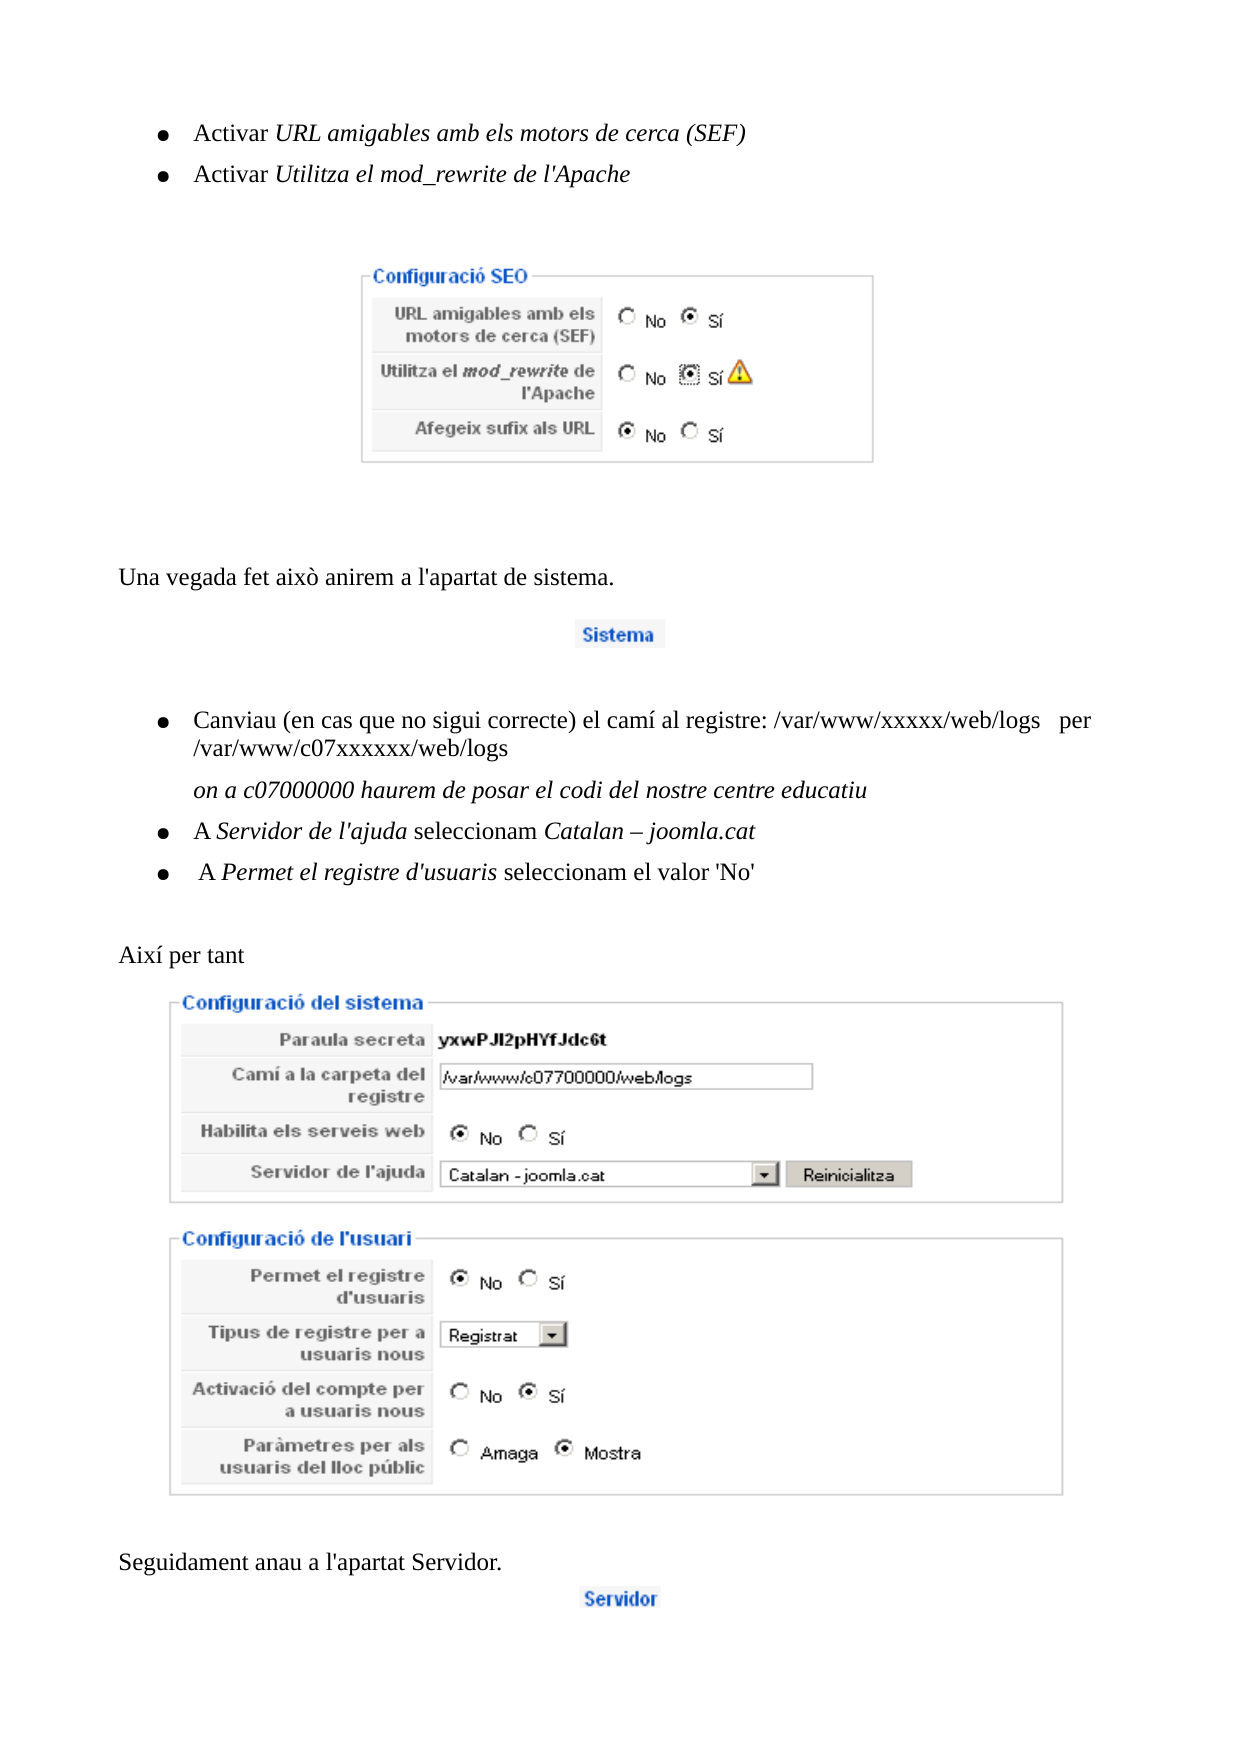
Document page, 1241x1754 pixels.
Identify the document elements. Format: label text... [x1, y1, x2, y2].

text Així per tant [118, 940, 1122, 968]
list Canviau (en cas que no sigui correcte) el camí al registre: /var/www/xxxxx/web/logs per /var/www/c07xxxxxx/web/logs [156, 705, 1122, 762]
list Activar URL amigables amb els motors de cerca (SEF) [156, 118, 1122, 147]
list on a c07000000 haurem de posar el codi del nostre centre educatiu [156, 775, 1122, 803]
list A Permet el registre d'usuaris seleccionam el valor 'No' [156, 857, 1122, 886]
list Activar Utilitza el mod_rewrite de l'Apache [156, 159, 1122, 188]
text Seguidament anau a l'apartat Servidor. [118, 1547, 1122, 1576]
text Una vegada fet això anirem a l'apartat de sistema. [118, 562, 1122, 590]
list A Servidor de l'ajuda seleccionam Catalan – joomla.cat [156, 816, 1122, 845]
